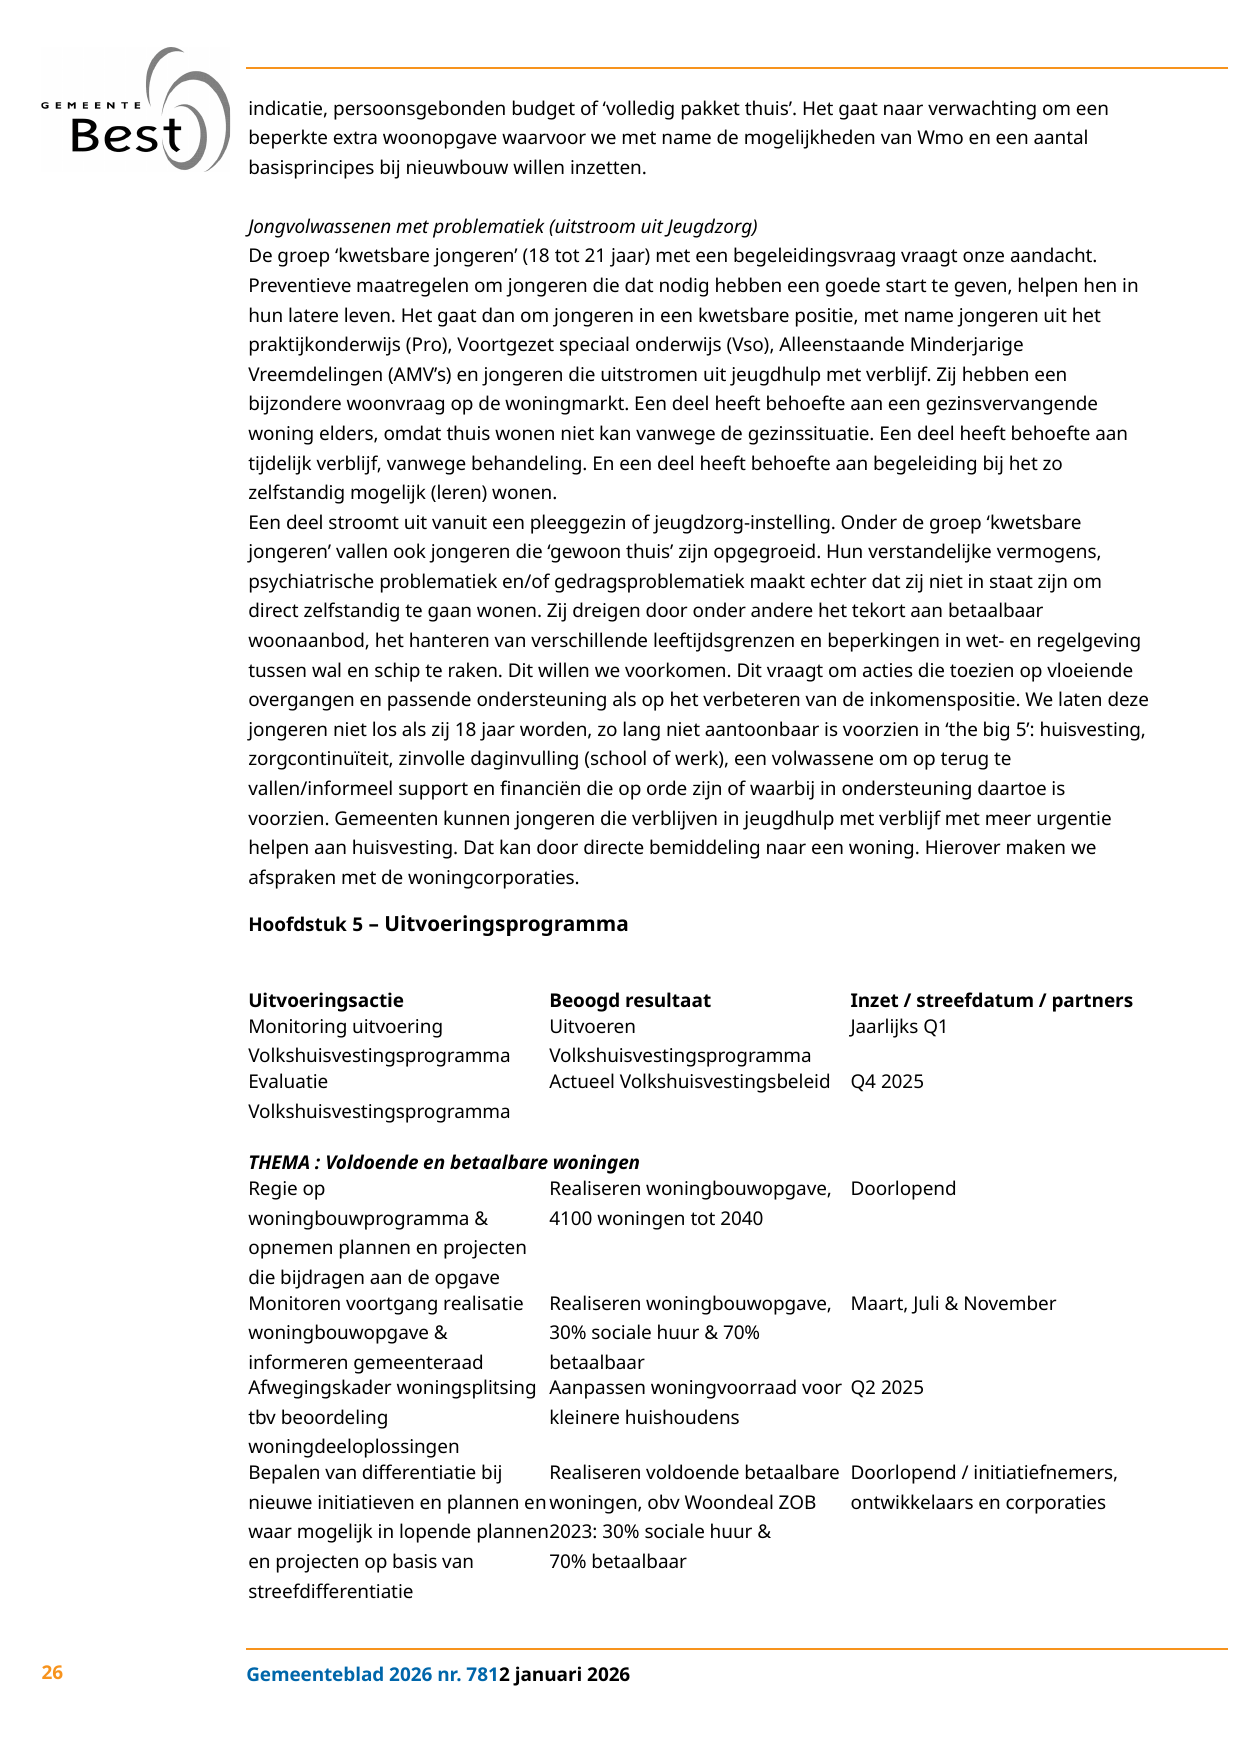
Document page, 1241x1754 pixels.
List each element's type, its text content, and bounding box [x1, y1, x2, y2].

text Jongvolwassenen met problematiek (uitstroom uit Jeugdzorg) [248, 213, 1152, 239]
table_cell Regie op woningbouwprogramma & opnemen plannen en projecten die bijdragen aan de opgave [248, 1175, 549, 1290]
table_cell THEMA : Voldoende en betaalbare woningen [248, 1150, 1152, 1175]
table_cell Q4 2025 [850, 1069, 1152, 1124]
table_cell Evaluatie Volkshuisvestingsprogramma [248, 1069, 549, 1124]
table_header Uitvoeringsactie [248, 988, 549, 1013]
table_cell Monitoring uitvoering Volkshuisvestingsprogramma [248, 1013, 549, 1068]
text indicatie, persoonsgebonden budget of ‘volledig pakket thuis’. Het gaat naar verwachting om een beperkte extra woonopgave waarvoor we met name de mogelijkheden van Wmo en een aantal basisprincipes bij nieuwbouw willen inzetten. [248, 95, 1152, 180]
table_cell Maart, Juli & November [850, 1290, 1152, 1374]
table_header Inzet / streefdatum / partners [850, 988, 1152, 1013]
table_cell Bepalen van differentiatie bij nieuwe initiatieven en plannen en waar mogelijk in lopende plannen en projecten op basis van streefdifferentiatie [248, 1460, 549, 1603]
table_cell Afwegingskader woningsplitsing tbv beoordeling woningdeeloplossingen [248, 1375, 549, 1459]
table_cell Actueel Volkshuisvestingsbeleid [549, 1069, 850, 1124]
table_cell Doorlopend / initiatiefnemers, ontwikkelaars en corporaties [850, 1460, 1152, 1603]
table_cell Aanpassen woningvoorraad voor kleinere huishoudens [549, 1375, 850, 1459]
table_cell Realiseren voldoende betaalbare woningen, obv Woondeal ZOB 2023: 30% sociale huur & 70% betaalbaar [549, 1460, 850, 1603]
table_cell Q2 2025 [850, 1375, 1152, 1459]
table_cell Monitoren voortgang realisatie woningbouwopgave & informeren gemeenteraad [248, 1290, 549, 1374]
text Hoofdstuk 5 – Uitvoeringsprogramma [248, 909, 1152, 938]
table_cell Realiseren woningbouwopgave, 4100 woningen tot 2040 [549, 1175, 850, 1290]
text De groep ‘kwetsbare jongeren’ (18 tot 21 jaar) met een begeleidingsvraag vraagt onze aandacht. Preventieve maatregelen om jongeren die dat nodig hebben een goede start te geven, helpen hen in hun latere leven. Het gaat dan om jongeren in een kwetsbare positie, met name jongeren uit het praktijkonderwijs (Pro), Voortgezet speciaal onderwijs (Vso), Alleenstaande Minderjarige Vreemdelingen (AMV’s) en jongeren die uitstromen uit jeugdhulp met verblijf. Zij hebben een bijzondere woonvraag op de woningmarkt. Een deel heeft behoefte aan een gezinsvervangende woning elders, omdat thuis wonen niet kan vanwege de gezinssituatie. Een deel heeft behoefte aan tijdelijk verblijf, vanwege behandeling. En een deel heeft behoefte aan begeleiding bij het zo zelfstandig mogelijk (leren) wonen. [248, 243, 1152, 505]
picture [41, 47, 231, 172]
table_header Beoogd resultaat [549, 988, 850, 1013]
table_cell Uitvoeren Volkshuisvestingsprogramma [549, 1013, 850, 1068]
table_cell Jaarlijks Q1 [850, 1013, 1152, 1068]
text Een deel stroomt uit vanuit een pleeggezin of jeugdzorg-instelling. Onder de groep ‘kwetsbare jongeren’ vallen ook jongeren die ‘gewoon thuis’ zijn opgegroeid. Hun verstandelijke vermogens, psychiatrische problematiek en/of gedragsproblematiek maakt echter dat zij niet in staat zijn om direct zelfstandig te gaan wonen. Zij dreigen door onder andere het tekort aan betaalbaar woonaanbod, het hanteren van verschillende leeftijdsgrenzen en beperkingen in wet- en regelgeving tussen wal en schip te raken. Dit willen we voorkomen. Dit vraagt om acties die toezien op vloeiende overgangen en passende ondersteuning als op het verbeteren van de inkomenspositie. We laten deze jongeren niet los als zij 18 jaar worden, zo lang niet aantoonbaar is voorzien in ‘the big 5’: huisvesting, zorgcontinuïteit, zinvolle daginvulling (school of werk), een volwassene om op terug te vallen/informeel support en financiën die op orde zijn of waarbij in ondersteuning daartoe is voorzien. Gemeenten kunnen jongeren die verblijven in jeugdhulp met verblijf met meer urgentie helpen aan huisvesting. Dat kan door directe bemiddeling naar een woning. Hierover maken we afspraken met de woningcorporaties. [248, 509, 1152, 890]
table_cell Doorlopend [850, 1175, 1152, 1290]
table_cell [248, 1124, 1152, 1149]
table_cell Realiseren woningbouwopgave, 30% sociale huur & 70% betaalbaar [549, 1290, 850, 1374]
